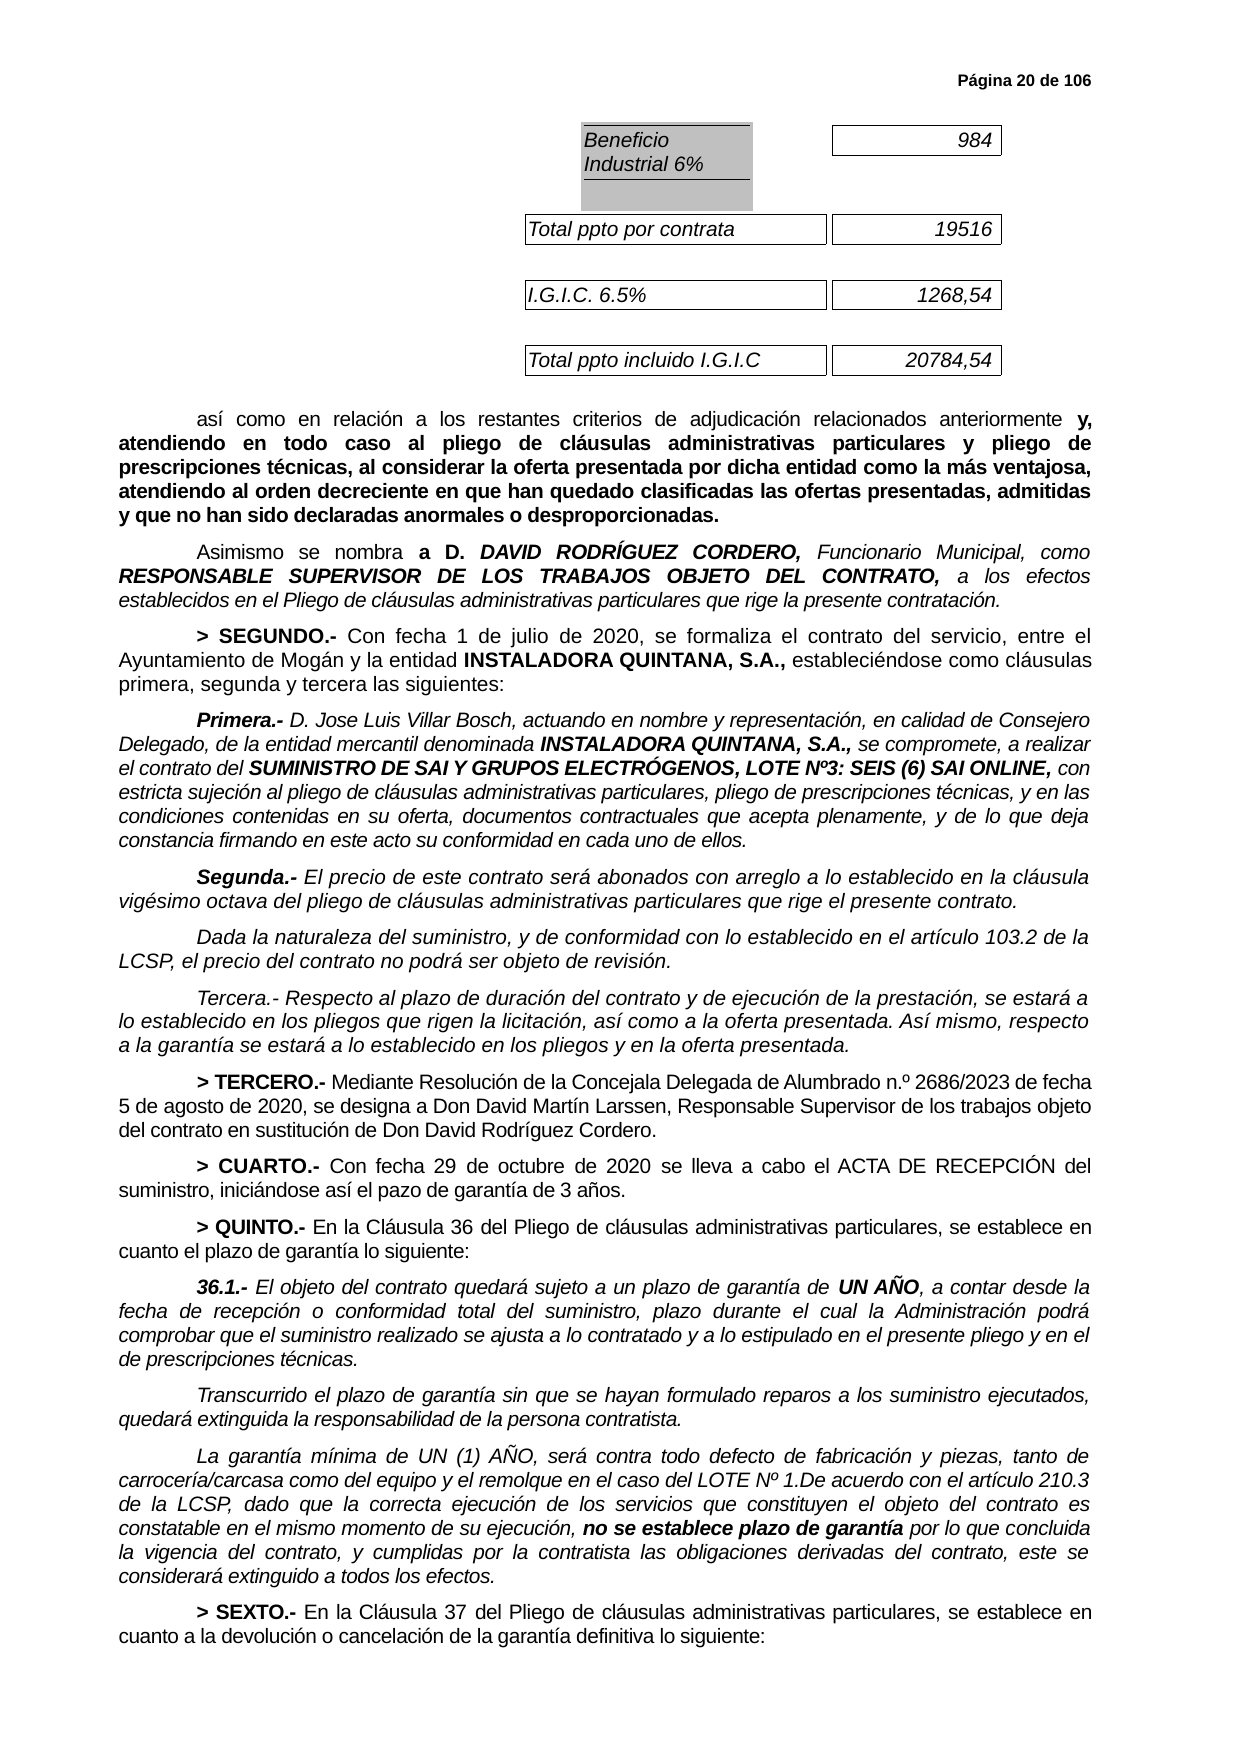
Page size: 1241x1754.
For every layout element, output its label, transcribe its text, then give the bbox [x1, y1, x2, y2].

table_cell Beneficio Industrial 6% [581, 122, 753, 211]
text > CUARTO.- Con fecha 29 de octubre de 2020 se lleva a cabo el ACTA DE RECEPCIÓN del suministro, iniciándose así el pazo de garantía de 3 años. [118, 1154, 1092, 1202]
table_cell 19516 [829, 211, 1004, 277]
text Primera.- D. Jose Luis Villar Bosch, actuando en nombre y representación, en calidad de Consejero Delegado, de la entidad mercantil denominada INSTALADORA QUINTANA, S.A., se compromete, a realizar el contrato del SUMINISTRO DE SAI Y GRUPOS ELECTRÓGENOS, LOTE Nº3: SEIS (6) SAI ONLINE, con estricta sujeción al pliego de cláusulas administrativas particulares, pliego de prescripciones técnicas, y en las condiciones contenidas en su oferta, documentos contractuales que acepta plenamente, y de lo que deja constancia firmando en este acto su conformidad en cada uno de ellos. [118, 708, 1092, 852]
text Asimismo se nombra a D. DAVID RODRÍGUEZ CORDERO, Funcionario Municipal, como RESPONSABLE SUPERVISOR DE LOS TRABAJOS OBJETO DEL CONTRATO, a los efectos establecidos en el Pliego de cláusulas administrativas particulares que rige la presente contratación. [118, 539, 1092, 611]
text Transcurrido el plazo de garantía sin que se hayan formulado reparos a los suministro ejecutados, quedará extinguida la responsabilidad de la persona contratista. [118, 1383, 1092, 1431]
text Segunda.- El precio de este contrato será abonados con arreglo a lo establecido en la cláusula vigésimo octava del pliego de cláusulas administrativas particulares que rige el presente contrato. [118, 864, 1092, 912]
table_cell 1268,54 [829, 277, 1004, 342]
table_cell Total ppto por contrata [522, 211, 829, 277]
text > SEGUNDO.- Con fecha 1 de julio de 2020, se formaliza el contrato del servicio, entre el Ayuntamiento de Mogán y la entidad INSTALADORA QUINTANA, S.A., estableciéndose como cláusulas primera, segunda y tercera las siguientes: [118, 624, 1092, 696]
text 36.1.- El objeto del contrato quedará sujeto a un plazo de garantía de UN AÑO, a contar desde la fecha de recepción o conformidad total del suministro, plazo durante el cual la Administración podrá comprobar que el suministro realizado se ajusta a lo contratado y a lo estipulado en el presente pliego y en el de prescripciones técnicas. [118, 1275, 1092, 1371]
table_cell 984 [829, 122, 1004, 211]
text La garantía mínima de UN (1) AÑO, será contra todo defecto de fabricación y piezas, tanto de carrocería/carcasa como del equipo y el remolque en el caso del LOTE Nº 1.De acuerdo con el artículo 210.3 de la LCSP, dado que la correcta ejecución de los servicios que constituyen el objeto del contrato es constatable en el mismo momento de su ejecución, no se establece plazo de garantía por lo que concluida la vigencia del contrato, y cumplidas por la contratista las obligaciones derivadas del contrato, este se considerará extinguido a todos los efectos. [118, 1444, 1092, 1587]
text Tercera.- Respecto al plazo de duración del contrato y de ejecución de la prestación, se estará a lo establecido en los pliegos que rigen la licitación, así como a la oferta presentada. Así mismo, respecto a la garantía se estará a lo establecido en los pliegos y en la oferta presentada. [118, 985, 1092, 1057]
text Dada la naturaleza del suministro, y de conformidad con lo establecido en el artículo 103.2 de la LCSP, el precio del contrato no podrá ser objeto de revisión. [118, 925, 1092, 973]
table_cell [522, 122, 581, 211]
table_cell [753, 122, 829, 211]
table_cell I.G.I.C. 6.5% [522, 277, 829, 342]
text > TERCERO.- Mediante Resolución de la Concejala Delegada de Alumbrado n.º 2686/2023 de fecha 5 de agosto de 2020, se designa a Don David Martín Larssen, Responsable Supervisor de los trabajos objeto del contrato en sustitución de Don David Rodríguez Cordero. [118, 1070, 1092, 1142]
table_cell 20784,54 [829, 342, 1004, 407]
text > QUINTO.- En la Cláusula 36 del Pliego de cláusulas administrativas particulares, se establece en cuanto el plazo de garantía lo siguiente: [118, 1214, 1092, 1262]
text así como en relación a los restantes criterios de adjudicación relacionados anteriormente y, atendiendo en todo caso al pliego de cláusulas administrativas particulares y pliego de prescripciones técnicas, al considerar la oferta presentada por dicha entidad como la más ventajosa, atendiendo al orden decreciente en que han quedado clasificadas las ofertas presentadas, admitidas y que no han sido declaradas anormales o desproporcionadas. [118, 407, 1092, 527]
table_cell Total ppto incluido I.G.I.C [522, 342, 829, 407]
text > SEXTO.- En la Cláusula 37 del Pliego de cláusulas administrativas particulares, se establece en cuanto a la devolución o cancelación de la garantía definitiva lo siguiente: [118, 1600, 1092, 1648]
